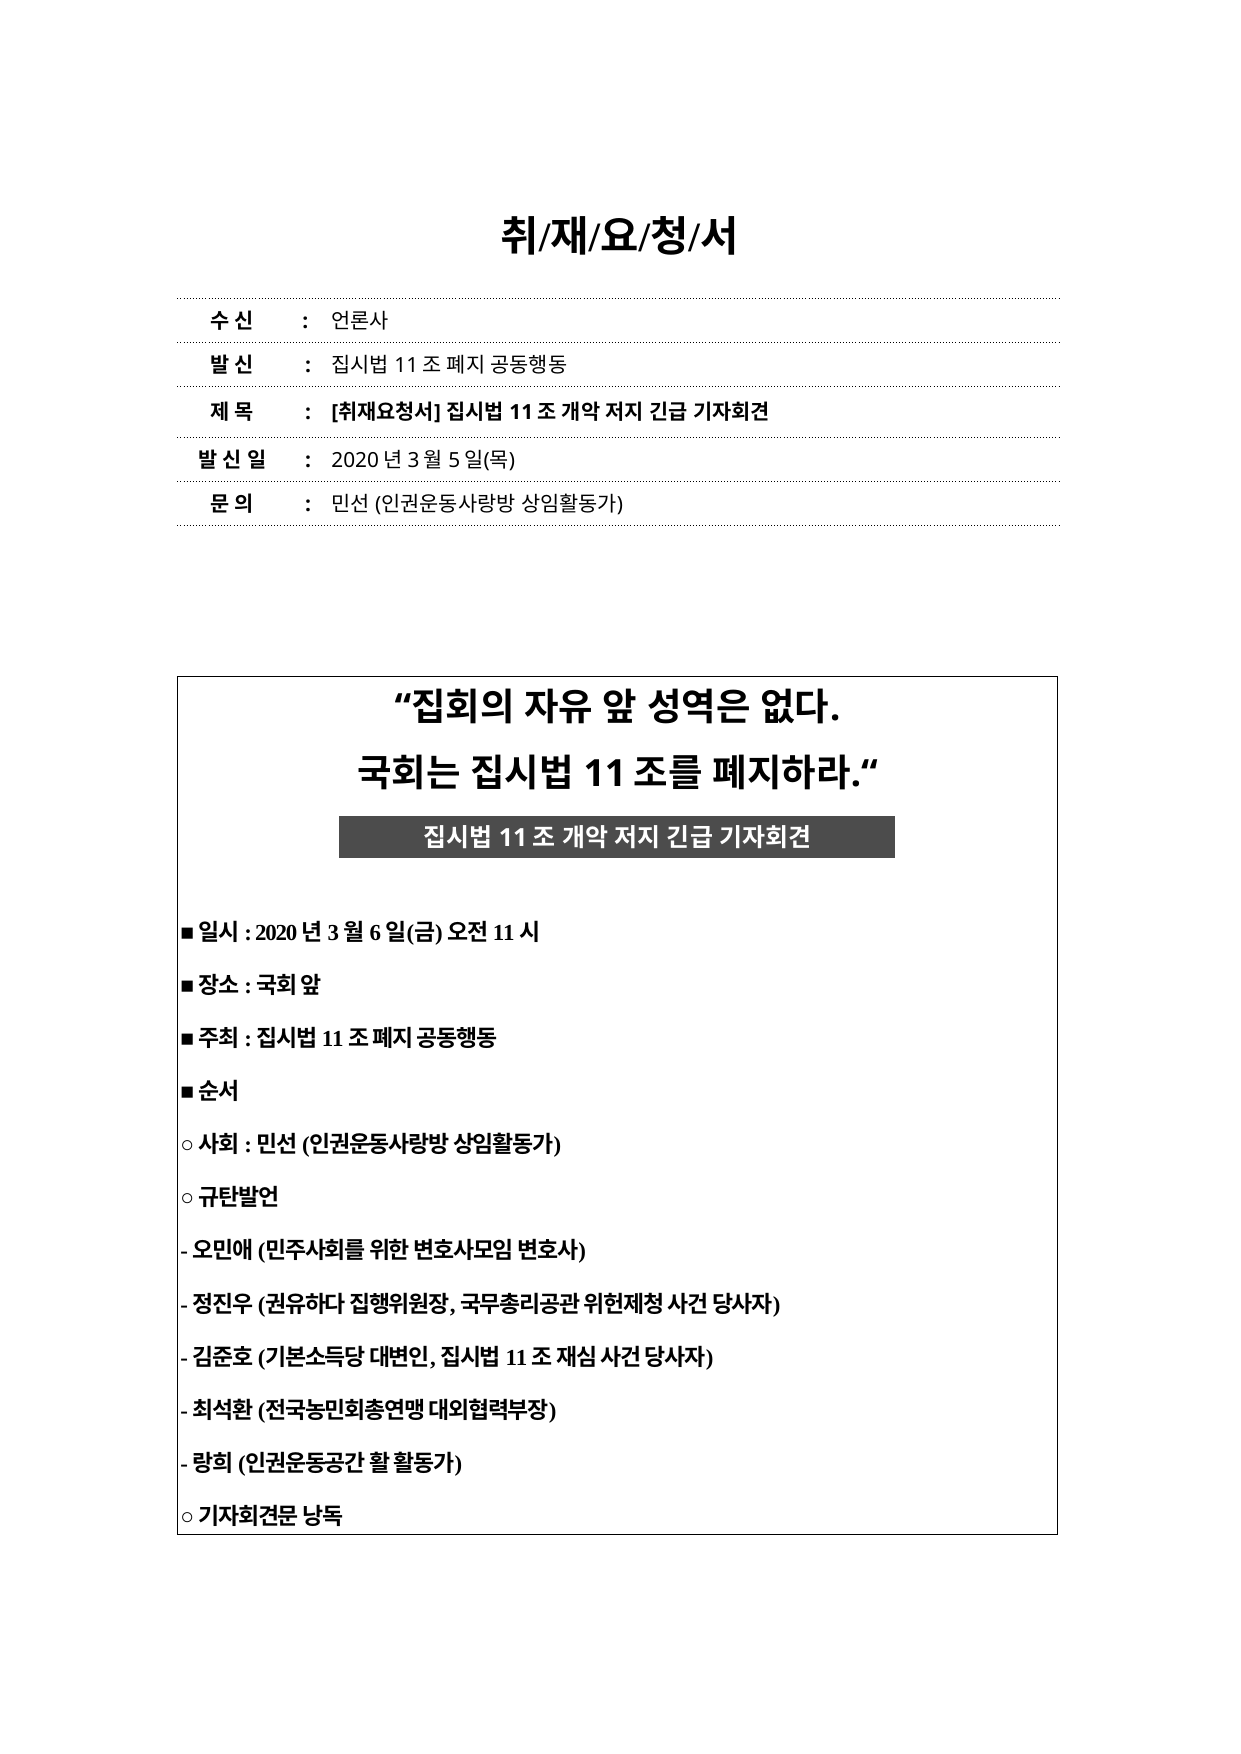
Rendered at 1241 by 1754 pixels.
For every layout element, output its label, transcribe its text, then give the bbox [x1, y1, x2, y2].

table_cell : [287, 342, 328, 386]
table_cell 2020년 3월 5일(목) [328, 437, 1059, 481]
table_cell 민선 (인권운동사랑방 상임활동가) [328, 481, 1059, 525]
table_header 수 신 [177, 298, 287, 342]
table_cell 발 신 [177, 342, 287, 386]
text 취/재/요/청/서 [177, 207, 1063, 263]
table_cell : [287, 386, 328, 437]
table_header 집시법 11조 개악 저지 긴급 기자회견 [339, 816, 895, 858]
table_cell 문 의 [177, 481, 287, 525]
table_header “집회의 자유 앞 성역은 없다. 국회는 집시법 11조를 폐지하라.“ ■ 일시 : 2020년 3월 6일(금) 오전 11시 ■ 장소 : 국회 앞 ■ 주최 : 집시법 11조 폐지 공동행동 ■ 순서 ○ 사회 : 민선 (인권운동사랑방 상임활동가) ○ 규탄발언 - 오민애 (민주사회를 위한 변호사모임 변호사) - 정진우 (권유하다 집행위원장, 국무총리공관 위헌제청 사건 당사자) - 김준호 (기본소득당 대변인, 집시법 11조 재심 사건 당사자) - 최석환 (전국농민회총연맹 대외협력부장) - 랑희 (인권운동공간 활 활동가) ○ 기자회견문 낭독 [178, 677, 1057, 1534]
table_cell : [287, 481, 328, 525]
table_cell [취재요청서] 집시법 11조 개악 저지 긴급 기자회견 [328, 386, 1059, 437]
table_cell 발 신 일 [177, 437, 287, 481]
table_cell : [287, 437, 328, 481]
table_cell 집시법 11조 폐지 공동행동 [328, 342, 1059, 386]
table_header 언론사 [328, 298, 1059, 342]
table_cell 제 목 [177, 386, 287, 437]
table_header : [287, 298, 328, 342]
